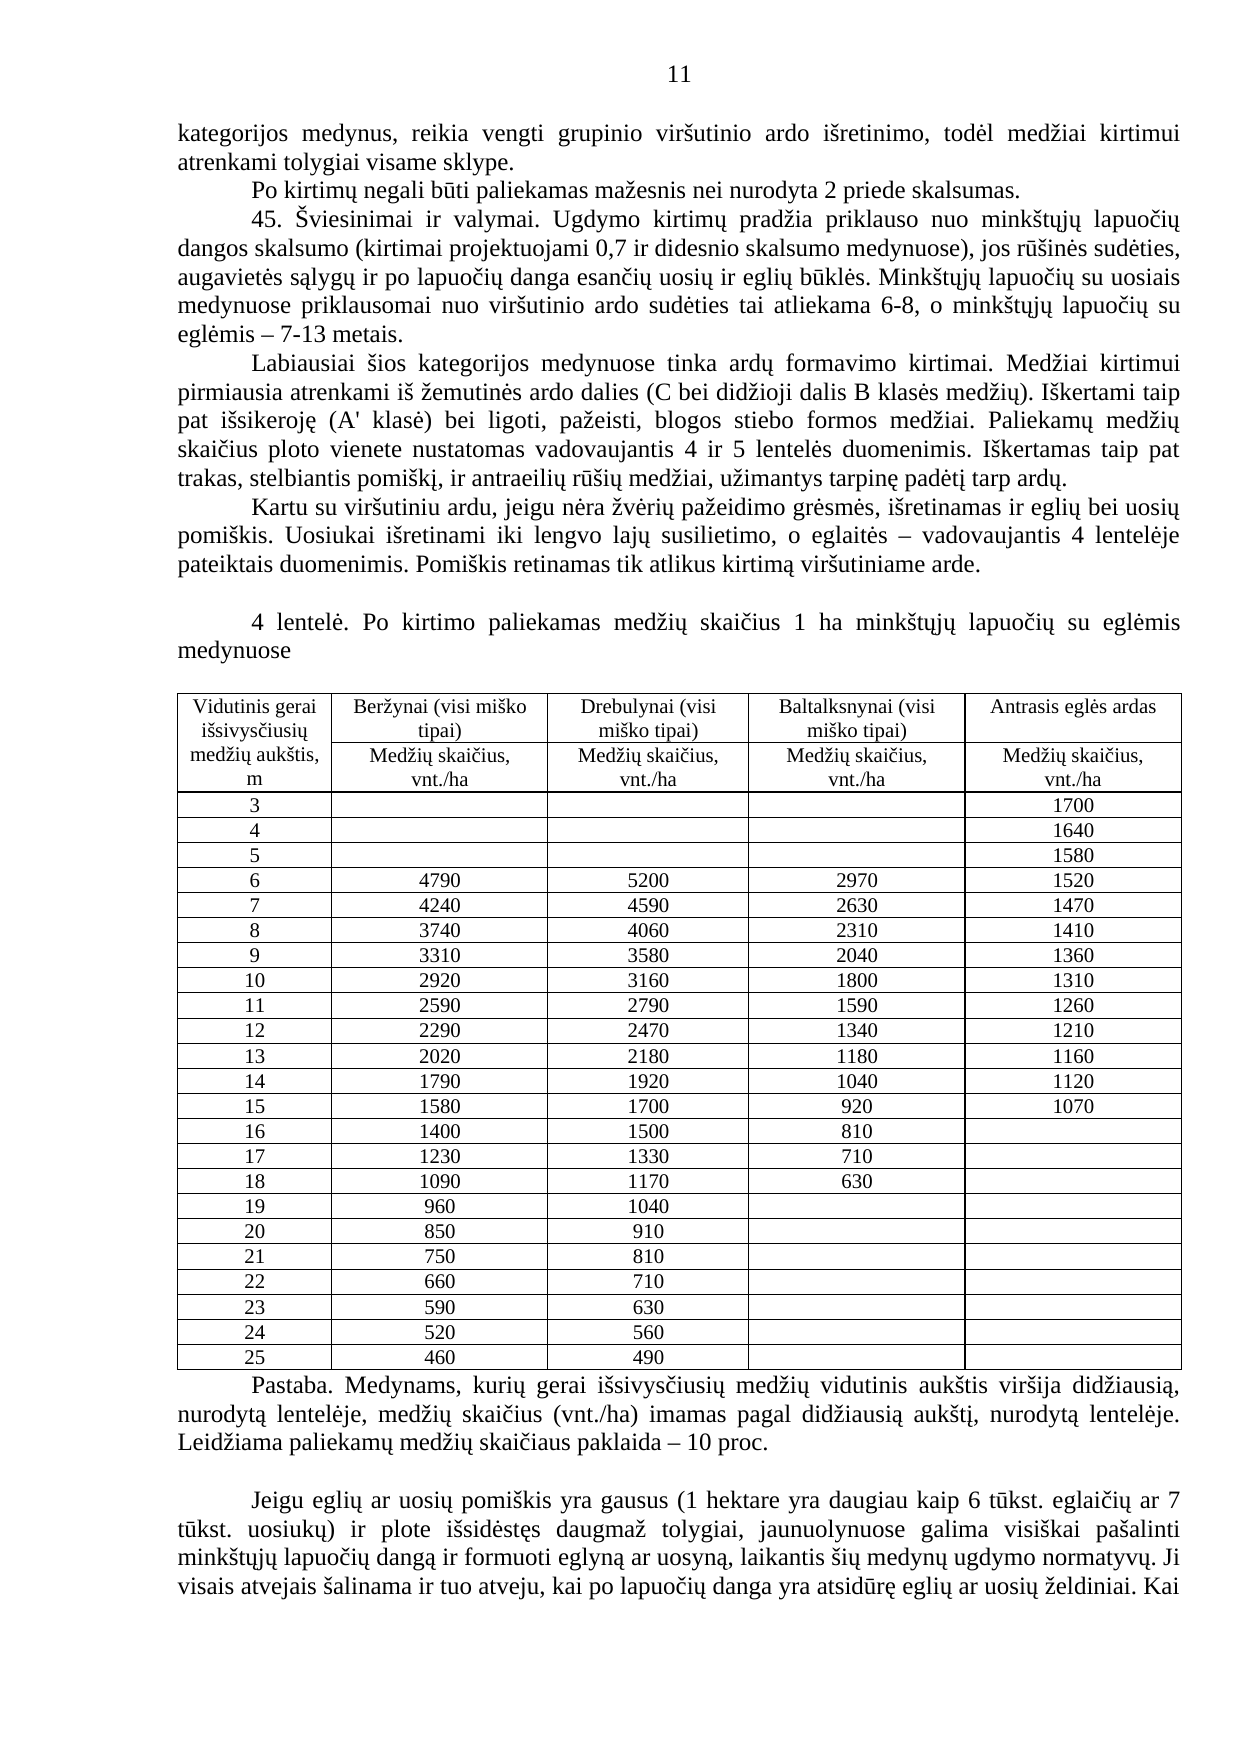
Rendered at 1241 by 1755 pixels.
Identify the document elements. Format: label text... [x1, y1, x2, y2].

table_cell [332, 793, 547, 817]
table_cell [749, 843, 964, 867]
table_cell [749, 1295, 964, 1319]
table_cell [548, 818, 748, 842]
table_cell 15 [178, 1094, 331, 1118]
table_cell 810 [749, 1119, 964, 1143]
table_cell 1340 [749, 1019, 964, 1042]
table_cell 3 [178, 793, 331, 817]
table_cell 660 [332, 1270, 547, 1293]
table_cell 21 [178, 1244, 331, 1268]
table_cell [966, 1169, 1181, 1193]
table_cell [966, 1194, 1181, 1218]
table_cell 710 [548, 1270, 748, 1293]
table_cell Medžių skaičius, vnt./ha [749, 743, 964, 791]
table_cell [332, 843, 547, 867]
text kategorijos medynus, reikia vengti grupinio viršutinio ardo išretinimo, todėl medžiai kirtimui atrenkami tolygiai visame sklype. [177, 118, 1181, 176]
table_cell 1790 [332, 1069, 547, 1093]
table_cell 8 [178, 918, 331, 942]
table_cell 460 [332, 1345, 547, 1369]
text 45. Šviesinimai ir valymai. Ugdymo kirtimų pradžia priklauso nuo minkštųjų lapuočių dangos skalsumo (kirtimai projektuojami 0,7 ir didesnio skalsumo medynuose), jos rūšinės sudėties, augavietės sąlygų ir po lapuočių danga esančių uosių ir eglių būklės. Minkštųjų lapuočių su uosiais medynuose priklausomai nuo viršutinio ardo sudėties tai atliekama 6-8, o minkštųjų lapuočių su eglėmis – 7-13 metais. [177, 204, 1181, 348]
table_cell 1310 [966, 968, 1181, 992]
table_cell 6 [178, 868, 331, 892]
table_cell 3160 [548, 968, 748, 992]
table_cell 2020 [332, 1044, 547, 1068]
table_cell 19 [178, 1194, 331, 1218]
table_cell 1410 [966, 918, 1181, 942]
table_cell 14 [178, 1069, 331, 1093]
table_cell 3580 [548, 943, 748, 967]
table_cell 1500 [548, 1119, 748, 1143]
table_cell 2920 [332, 968, 547, 992]
table_cell [749, 1320, 964, 1344]
table_cell [966, 1345, 1181, 1369]
table_cell 960 [332, 1194, 547, 1218]
table_cell 11 [178, 993, 331, 1017]
table_cell 490 [548, 1345, 748, 1369]
table_cell 1520 [966, 868, 1181, 892]
table_cell 2790 [548, 993, 748, 1017]
table_cell 710 [749, 1144, 964, 1168]
table_cell 1170 [548, 1169, 748, 1193]
table_cell 1090 [332, 1169, 547, 1193]
table_cell [966, 1119, 1181, 1143]
table_cell 1360 [966, 943, 1181, 967]
text Kartu su viršutiniu ardu, jeigu nėra žvėrių pažeidimo grėsmės, išretinamas ir eglių bei uosių pomiškis. Uosiukai išretinami iki lengvo lajų susilietimo, o eglaitės – vadovaujantis 4 lentelėje pateiktais duomenimis. Pomiškis retinamas tik atlikus kirtimą viršutiniame arde. [177, 492, 1181, 578]
table_cell 24 [178, 1320, 331, 1344]
table_cell 4060 [548, 918, 748, 942]
table_header Antrasis eglės ardas [966, 694, 1181, 742]
table_cell [966, 1219, 1181, 1243]
table_cell 3310 [332, 943, 547, 967]
table_cell 1070 [966, 1094, 1181, 1118]
table_cell [749, 1194, 964, 1218]
table_cell 2630 [749, 893, 964, 917]
table_cell 1580 [332, 1094, 547, 1118]
table_cell 2310 [749, 918, 964, 942]
table_cell 16 [178, 1119, 331, 1143]
table_cell 2590 [332, 993, 547, 1017]
table_cell 850 [332, 1219, 547, 1243]
table_cell 2040 [749, 943, 964, 967]
table_cell 1800 [749, 968, 964, 992]
table_header Drebulynai (visi miško tipai) [548, 694, 748, 742]
table_cell 1700 [548, 1094, 748, 1118]
table_cell 1260 [966, 993, 1181, 1017]
table_cell 630 [548, 1295, 748, 1319]
table_cell 4590 [548, 893, 748, 917]
table_cell 750 [332, 1244, 547, 1268]
table_cell 7 [178, 893, 331, 917]
table_cell 22 [178, 1270, 331, 1293]
table_cell 10 [178, 968, 331, 992]
table_cell [966, 1144, 1181, 1168]
table_cell [966, 1295, 1181, 1319]
table_cell [749, 818, 964, 842]
table_cell 1120 [966, 1069, 1181, 1093]
table_cell [966, 1270, 1181, 1293]
table_cell 560 [548, 1320, 748, 1344]
table_cell 1040 [548, 1194, 748, 1218]
table_cell 1180 [749, 1044, 964, 1068]
table_cell 1330 [548, 1144, 748, 1168]
table_cell 25 [178, 1345, 331, 1369]
table_cell 4240 [332, 893, 547, 917]
table_cell 590 [332, 1295, 547, 1319]
text Pastaba. Medynams, kurių gerai išsivysčiusių medžių vidutinis aukštis viršija didžiausią, nurodytą lentelėje, medžių skaičius (vnt./ha) imamas pagal didžiausią aukštį, nurodytą lentelėje. Leidžiama paliekamų medžių skaičiaus paklaida – 10 proc. [177, 1370, 1181, 1456]
table_cell 1920 [548, 1069, 748, 1093]
table_cell 3740 [332, 918, 547, 942]
table_cell 630 [749, 1169, 964, 1193]
table_cell [548, 793, 748, 817]
table_cell [332, 818, 547, 842]
table_cell [548, 843, 748, 867]
table_cell [749, 793, 964, 817]
table_cell [749, 1270, 964, 1293]
table_cell 2290 [332, 1019, 547, 1042]
table_cell 2180 [548, 1044, 748, 1068]
text 4 lentelė. Po kirtimo paliekamas medžių skaičius 1 ha minkštųjų lapuočių su eglėmis medynuose [177, 607, 1181, 664]
text Po kirtimų negali būti paliekamas mažesnis nei nurodyta 2 priede skalsumas. [177, 176, 1181, 204]
table_cell 1580 [966, 843, 1181, 867]
table_cell [749, 1345, 964, 1369]
table_cell 9 [178, 943, 331, 967]
table_cell 1230 [332, 1144, 547, 1168]
table_cell 17 [178, 1144, 331, 1168]
table_cell [749, 1244, 964, 1268]
table_cell 520 [332, 1320, 547, 1344]
table_cell 20 [178, 1219, 331, 1243]
table_cell Medžių skaičius, vnt./ha [548, 743, 748, 791]
table_cell 910 [548, 1219, 748, 1243]
table_cell [749, 1219, 964, 1243]
text Labiausiai šios kategorijos medynuose tinka ardų formavimo kirtimai. Medžiai kirtimui pirmiausia atrenkami iš žemutinės ardo dalies (C bei didžioji dalis B klasės medžių). Iškertami taip pat išsikeroję (A' klasė) bei ligoti, pažeisti, blogos stiebo formos medžiai. Paliekamų medžių skaičius ploto vienete nustatomas vadovaujantis 4 ir 5 lentelės duomenimis. Iškertamas taip pat trakas, stelbiantis pomiškį, ir antraeilių rūšių medžiai, užimantys tarpinę padėtį tarp ardų. [177, 348, 1181, 492]
table_cell 18 [178, 1169, 331, 1193]
table_cell 1700 [966, 793, 1181, 817]
table_cell 23 [178, 1295, 331, 1319]
table_cell 1040 [749, 1069, 964, 1093]
table_cell 810 [548, 1244, 748, 1268]
table_cell 1160 [966, 1044, 1181, 1068]
table_header Baltalksnynai (visi miško tipai) [749, 694, 964, 742]
table_cell 4790 [332, 868, 547, 892]
table_cell 12 [178, 1019, 331, 1042]
table_cell 13 [178, 1044, 331, 1068]
table_cell 1210 [966, 1019, 1181, 1042]
table_cell 2470 [548, 1019, 748, 1042]
table_cell 2970 [749, 868, 964, 892]
table_header Vidutinis gerai išsivysčiusių medžių aukštis, m [178, 694, 331, 791]
text Jeigu eglių ar uosių pomiškis yra gausus (1 hektare yra daugiau kaip 6 tūkst. eglaičių ar 7 tūkst. uosiukų) ir plote išsidėstęs daugmaž tolygiai, jaunuolynuose galima visiškai pašalinti minkštųjų lapuočių dangą ir formuoti eglyną ar uosyną, laikantis šių medynų ugdymo normatyvų. Ji visais atvejais šalinama ir tuo atveju, kai po lapuočių danga yra atsidūrę eglių ar uosių želdiniai. Kai [177, 1485, 1181, 1600]
table_cell 1470 [966, 893, 1181, 917]
table_cell [966, 1244, 1181, 1268]
table_header Beržynai (visi miško tipai) [332, 694, 547, 742]
table_cell 1590 [749, 993, 964, 1017]
table_cell Medžių skaičius, vnt./ha [332, 743, 547, 791]
table_cell 4 [178, 818, 331, 842]
table_cell 5200 [548, 868, 748, 892]
table_cell 1640 [966, 818, 1181, 842]
table_cell 920 [749, 1094, 964, 1118]
table_cell [966, 1320, 1181, 1344]
table_cell 5 [178, 843, 331, 867]
table_cell 1400 [332, 1119, 547, 1143]
table_cell Medžių skaičius, vnt./ha [966, 743, 1181, 791]
